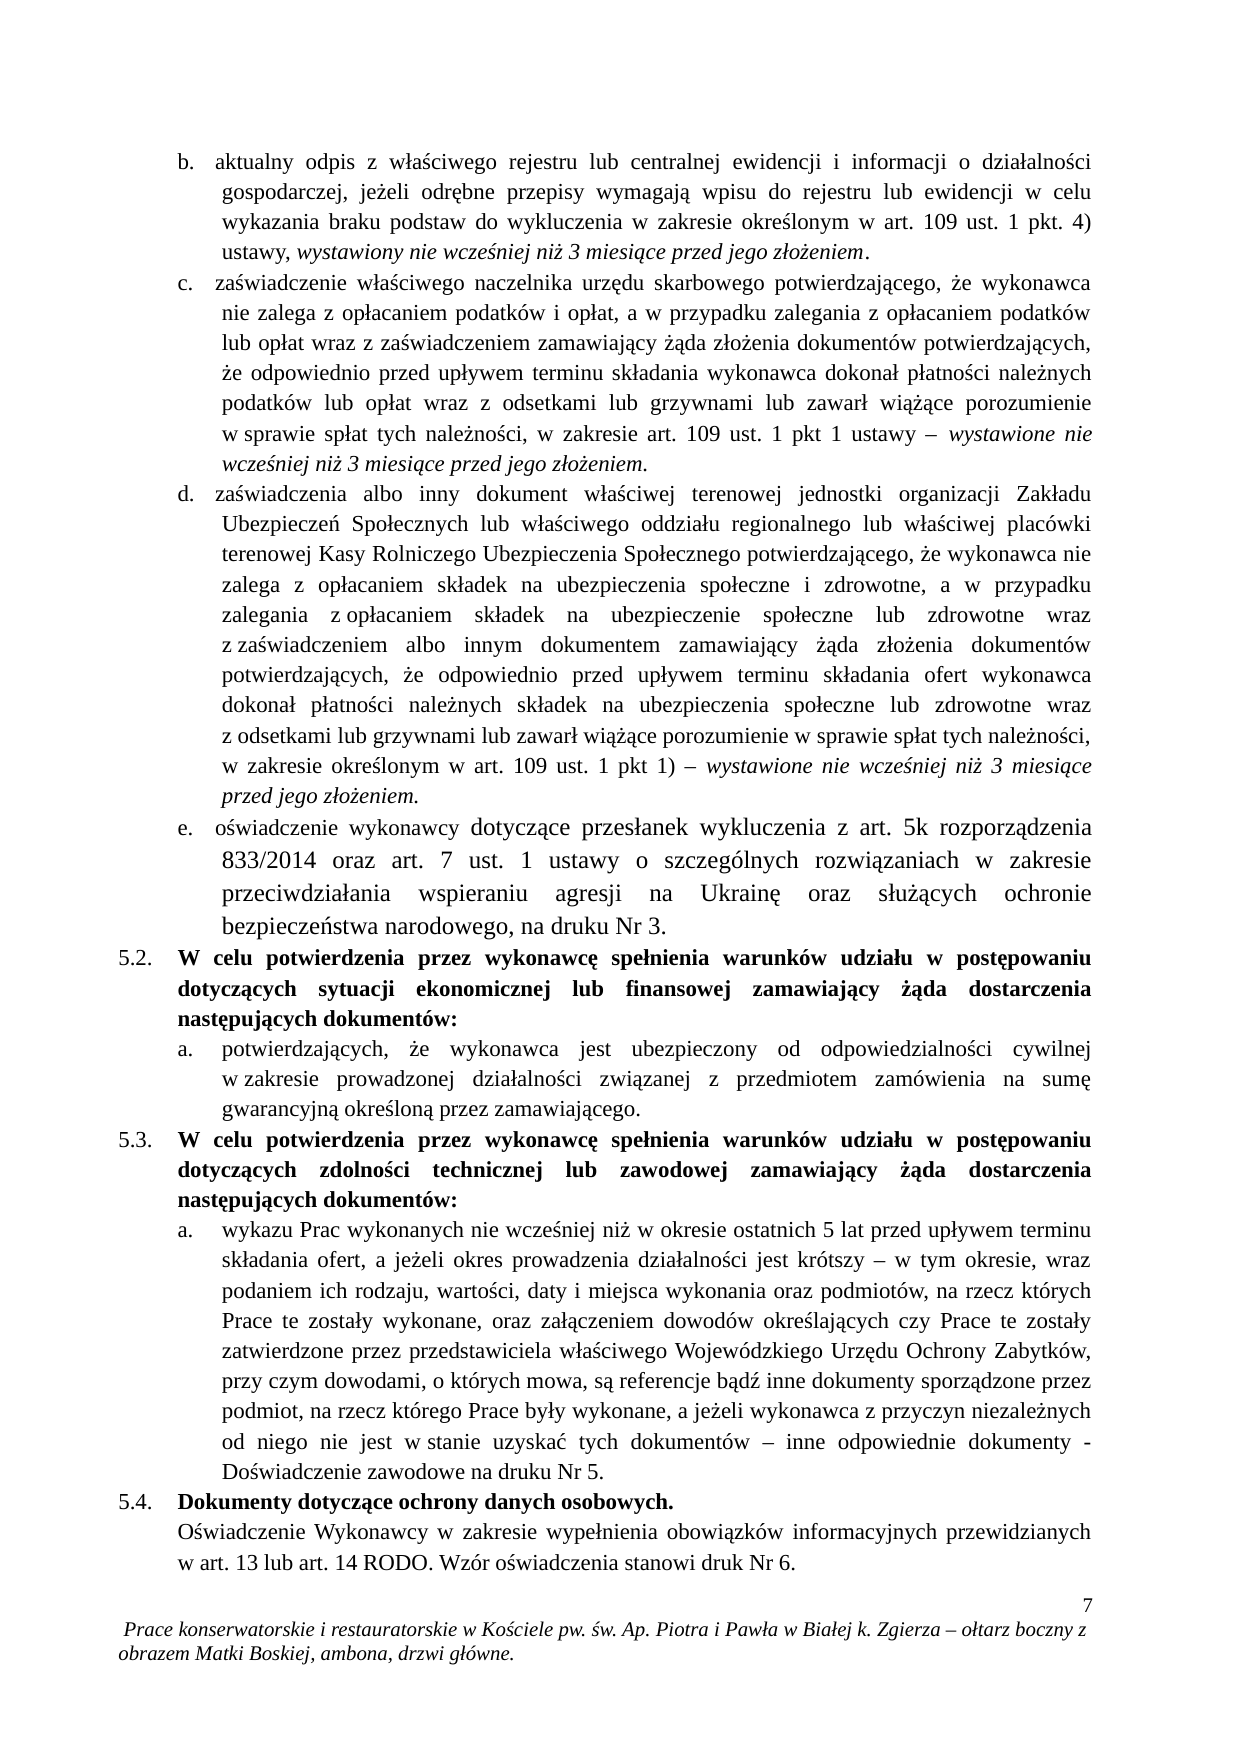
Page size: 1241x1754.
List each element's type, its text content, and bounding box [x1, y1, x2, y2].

text a. wykazu Prac wykonanych nie wcześniej niż w okresie ostatnich 5 lat przed upływem terminu składania ofert, a jeżeli okres prowadzenia działalności jest krótszy – w tym okresie, wraz podaniem ich rodzaju, wartości, daty i miejsca wykonania oraz podmiotów, na rzecz których Prace te zostały wykonane, oraz załączeniem dowodów określających czy Prace te zostały zatwierdzone przez przedstawiciela właściwego Wojewódzkiego Urzędu Ochrony Zabytków, przy czym dowodami, o których mowa, są referencje bądź inne dokumenty sporządzone przez podmiot, na rzecz którego Prace były wykonane, a jeżeli wykonawca z przyczyn niezależnych od niego nie jest w stanie uzyskać tych dokumentów – inne odpowiednie dokumenty - Doświadczenie zawodowe na druku Nr 5. [118, 1216, 1092, 1484]
text a. potwierdzających, że wykonawca jest ubezpieczony od odpowiedzialności cywilnej w zakresie prowadzonej działalności związanej z przedmiotem zamówienia na sumę gwarancyjną określoną przez zamawiającego. [118, 1035, 1092, 1122]
list oświadczenie wykonawcy dotyczące przesłanek wykluczenia z art. 5k rozporządzenia 833/2014 oraz art. 7 ust. 1 ustawy o szczególnych rozwiązaniach w zakresie przeciwdziałania wspieraniu agresji na Ukrainę oraz służących ochronie bezpieczeństwa narodowego, na druku Nr 3. [177, 812, 1092, 940]
list aktualny odpis z właściwego rejestru lub centralnej ewidencji i informacji o działalności gospodarczej, jeżeli odrębne przepisy wymagają wpisu do rejestru lub ewidencji w celu wykazania braku podstaw do wykluczenia w zakresie określonym w art. 109 ust. 1 pkt. 4) ustawy, wystawiony nie wcześniej niż 3 miesiące przed jego złożeniem. [177, 148, 1092, 265]
list zaświadczenia albo inny dokument właściwej terenowej jednostki organizacji Zakładu Ubezpieczeń Społecznych lub właściwego oddziału regionalnego lub właściwej placówki terenowej Kasy Rolniczego Ubezpieczenia Społecznego potwierdzającego, że wykonawca nie zalega z opłacaniem składek na ubezpieczenia społeczne i zdrowotne, a w przypadku zalegania z opłacaniem składek na ubezpieczenie społeczne lub zdrowotne wraz z zaświadczeniem albo innym dokumentem zamawiający żąda złożenia dokumentów potwierdzających, że odpowiednio przed upływem terminu składania ofert wykonawca dokonał płatności należnych składek na ubezpieczenia społeczne lub zdrowotne wraz z odsetkami lub grzywnami lub zawarł wiążące porozumienie w sprawie spłat tych należności, w zakresie określonym w art. 109 ust. 1 pkt 1) – wystawione nie wcześniej niż 3 miesiące przed jego złożeniem. [177, 480, 1092, 808]
text Oświadczenie Wykonawcy w zakresie wypełnienia obowiązków informacyjnych przewidzianych w art. 13 lub art. 14 RODO. Wzór oświadczenia stanowi druk Nr 6. [118, 1518, 1092, 1575]
text 5.2. W celu potwierdzenia przez wykonawcę spełnienia warunków udziału w postępowaniu dotyczących sytuacji ekonomicznej lub finansowej zamawiający żąda dostarczenia następujących dokumentów: [118, 944, 1092, 1031]
list zaświadczenie właściwego naczelnika urzędu skarbowego potwierdzającego, że wykonawca nie zalega z opłacaniem podatków i opłat, a w przypadku zalegania z opłacaniem podatków lub opłat wraz z zaświadczeniem zamawiający żąda złożenia dokumentów potwierdzających, że odpowiednio przed upływem terminu składania wykonawca dokonał płatności należnych podatków lub opłat wraz z odsetkami lub grzywnami lub zawarł wiążące porozumienie w sprawie spłat tych należności, w zakresie art. 109 ust. 1 pkt 1 ustawy – wystawione nie wcześniej niż 3 miesiące przed jego złożeniem. [177, 268, 1092, 476]
text 5.4. Dokumenty dotyczące ochrony danych osobowych. [118, 1488, 1092, 1514]
text 5.3. W celu potwierdzenia przez wykonawcę spełnienia warunków udziału w postępowaniu dotyczących zdolności technicznej lub zawodowej zamawiający żąda dostarczenia następujących dokumentów: [118, 1126, 1092, 1212]
